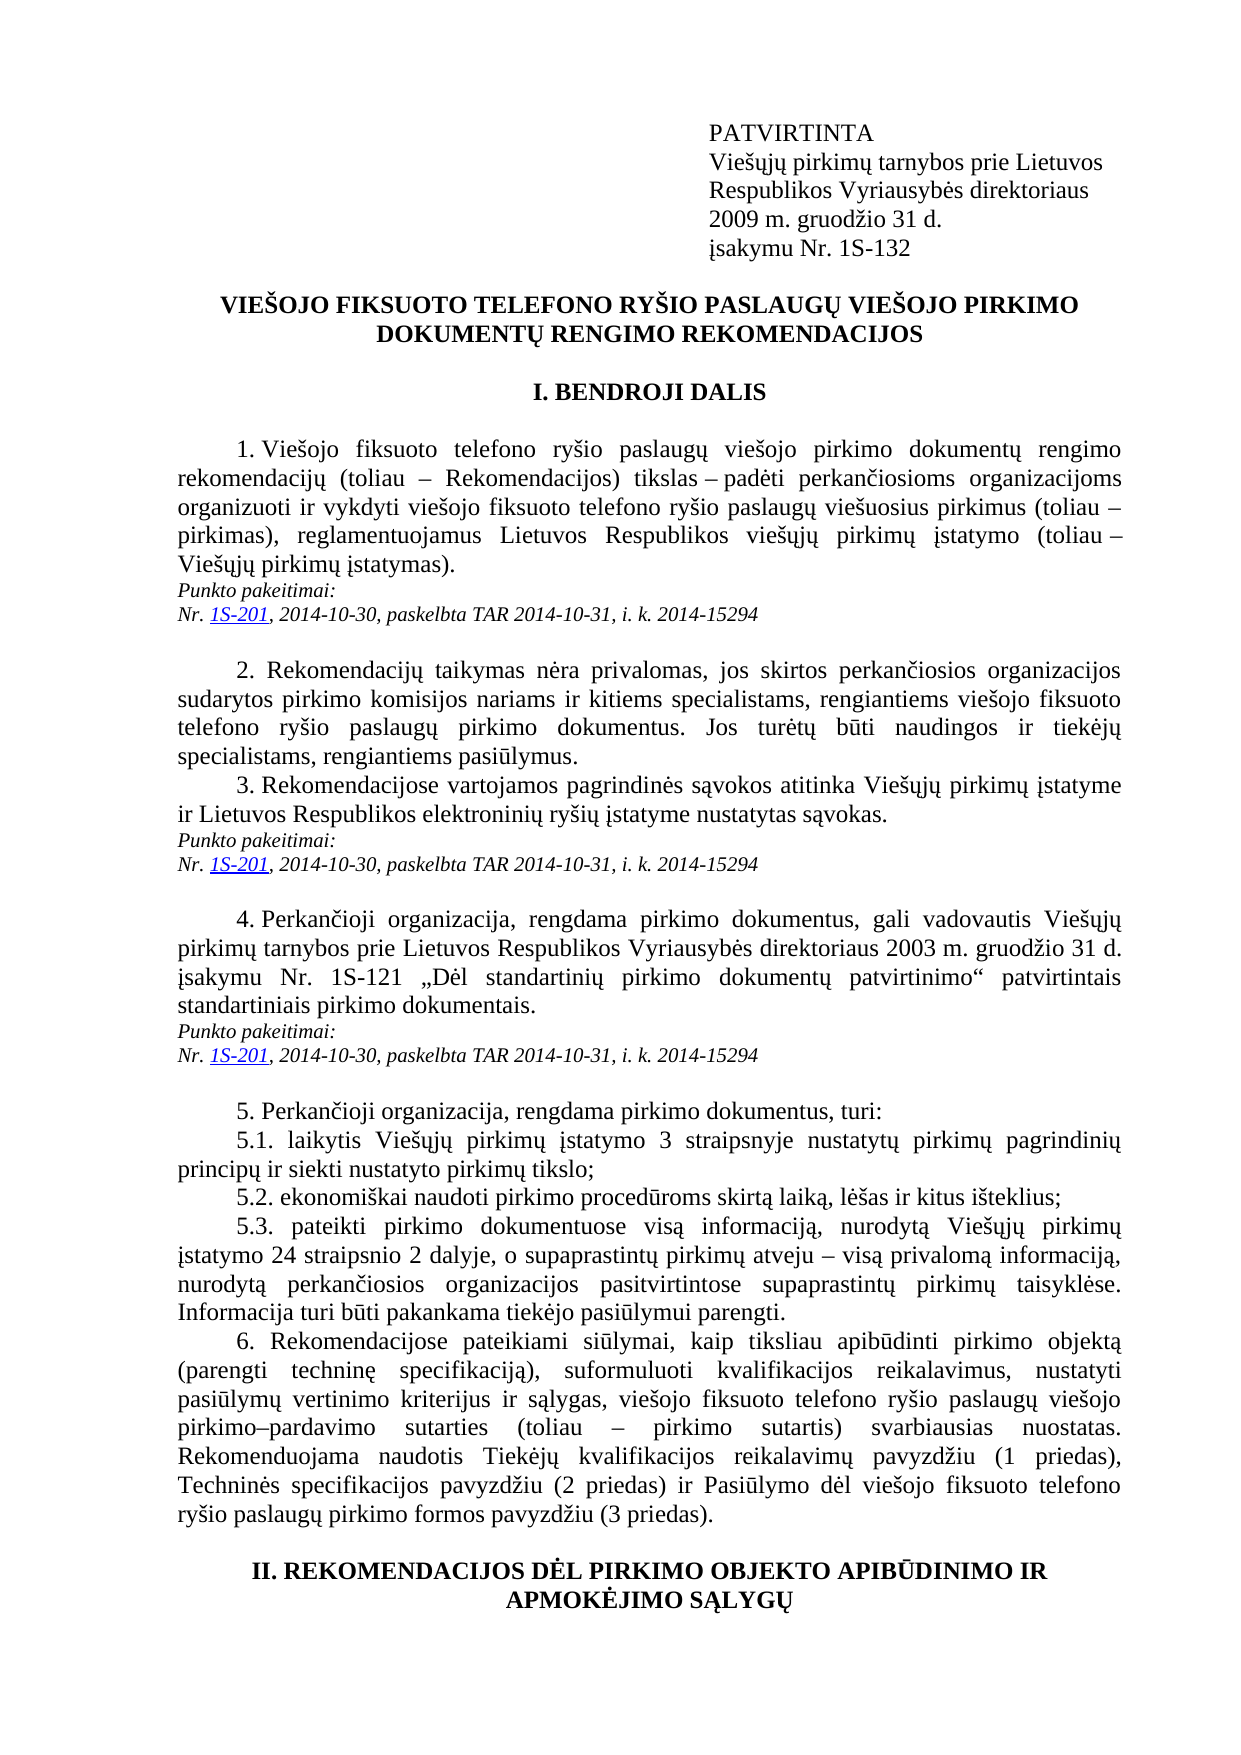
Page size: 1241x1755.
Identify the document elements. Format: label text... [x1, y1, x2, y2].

text I. BENDROJI DALIS [177, 377, 1122, 406]
text 6. Rekomendacijose pateikiami siūlymai, kaip tiksliau apibūdinti pirkimo objektą (parengti techninę specifikaciją), suformuluoti kvalifikacijos reikalavimus, nustatyti pasiūlymų vertinimo kriterijus ir sąlygas, viešojo fiksuoto telefono ryšio paslaugų viešojo pirkimo–pardavimo sutarties (toliau – pirkimo sutartis) svarbiausias nuostatas. Rekomenduojama naudotis Tiekėjų kvalifikacijos reikalavimų pavyzdžiu (1 priedas), Techninės specifikacijos pavyzdžiu (2 priedas) ir Pasiūlymo dėl viešojo fiksuoto telefono ryšio paslaugų pirkimo formos pavyzdžiu (3 priedas). [177, 1326, 1122, 1527]
text Punkto pakeitimai: [177, 578, 1122, 602]
text 5. Perkančioji organizacija, rengdama pirkimo dokumentus, turi: [177, 1096, 1122, 1125]
text 5.1. laikytis Viešųjų pirkimų įstatymo 3 straipsnyje nustatytų pirkimų pagrindinių principų ir siekti nustatyto pirkimų tikslo; [177, 1125, 1122, 1182]
text Nr. 1S-201, 2014-10-30, paskelbta TAR 2014-10-31, i. k. 2014-15294 [177, 1043, 1122, 1067]
text įsakymu Nr. 1S-132 [177, 233, 1122, 262]
text 1. Viešojo fiksuoto telefono ryšio paslaugų viešojo pirkimo dokumentų rengimo rekomendacijų (toliau – Rekomendacijos) tikslas – padėti perkančiosioms organizacijoms organizuoti ir vykdyti viešojo fiksuoto telefono ryšio paslaugų viešuosius pirkimus (toliau – pirkimas), reglamentuojamus Lietuvos Respublikos viešųjų pirkimų įstatymo (toliau – Viešųjų pirkimų įstatymas). [177, 434, 1122, 578]
text 2009 m. gruodžio 31 d. [177, 204, 1122, 233]
text 2. Rekomendacijų taikymas nėra privalomas, jos skirtos perkančiosios organizacijos sudarytos pirkimo komisijos nariams ir kitiems specialistams, rengiantiems viešojo fiksuoto telefono ryšio paslaugų pirkimo dokumentus. Jos turėtų būti naudingos ir tiekėjų specialistams, rengiantiems pasiūlymus. [177, 655, 1122, 770]
text Viešojo fiksuoto telefono RYŠIO PASLAUGŲ viešojo PIRKIMo dokumentų rengimo rekomendacijos [177, 291, 1122, 348]
text 5.2. ekonomiškai naudoti pirkimo procedūroms skirtą laiką, lėšas ir kitus išteklius; [177, 1182, 1122, 1211]
text 3. Rekomendacijose vartojamos pagrindinės sąvokos atitinka Viešųjų pirkimų įstatyme ir Lietuvos Respublikos elektroninių ryšių įstatyme nustatytas sąvokas. [177, 770, 1122, 827]
text Punkto pakeitimai: [177, 1019, 1122, 1043]
text 4. Perkančioji organizacija, rengdama pirkimo dokumentus, gali vadovautis Viešųjų pirkimų tarnybos prie Lietuvos Respublikos Vyriausybės direktoriaus 2003 m. gruodžio 31 d. įsakymu Nr. 1S-121 „Dėl standartinių pirkimo dokumentų patvirtinimo“ patvirtintais standartiniais pirkimo dokumentais. [177, 904, 1122, 1019]
text PATVIRTINTA [709, 118, 1122, 147]
text II. REKOMENDACIJOS DĖL PIRKIMO OBJEKTO APIBŪDINIMO IR APMOKĖJIMO SĄLYGŲ [177, 1556, 1122, 1614]
text Nr. 1S-201, 2014-10-30, paskelbta TAR 2014-10-31, i. k. 2014-15294 [177, 602, 1122, 626]
text Punkto pakeitimai: [177, 827, 1122, 852]
text 5.3. pateikti pirkimo dokumentuose visą informaciją, nurodytą Viešųjų pirkimų įstatymo 24 straipsnio 2 dalyje, o supaprastintų pirkimų atveju – visą privalomą informaciją, nurodytą perkančiosios organizacijos pasitvirtintose supaprastintų pirkimų taisyklėse. Informacija turi būti pakankama tiekėjo pasiūlymui parengti. [177, 1211, 1122, 1326]
text Respublikos Vyriausybės direktoriaus [177, 176, 1122, 204]
text Nr. 1S-201, 2014-10-30, paskelbta TAR 2014-10-31, i. k. 2014-15294 [177, 852, 1122, 876]
text Viešųjų pirkimų tarnybos prie Lietuvos [177, 147, 1122, 176]
